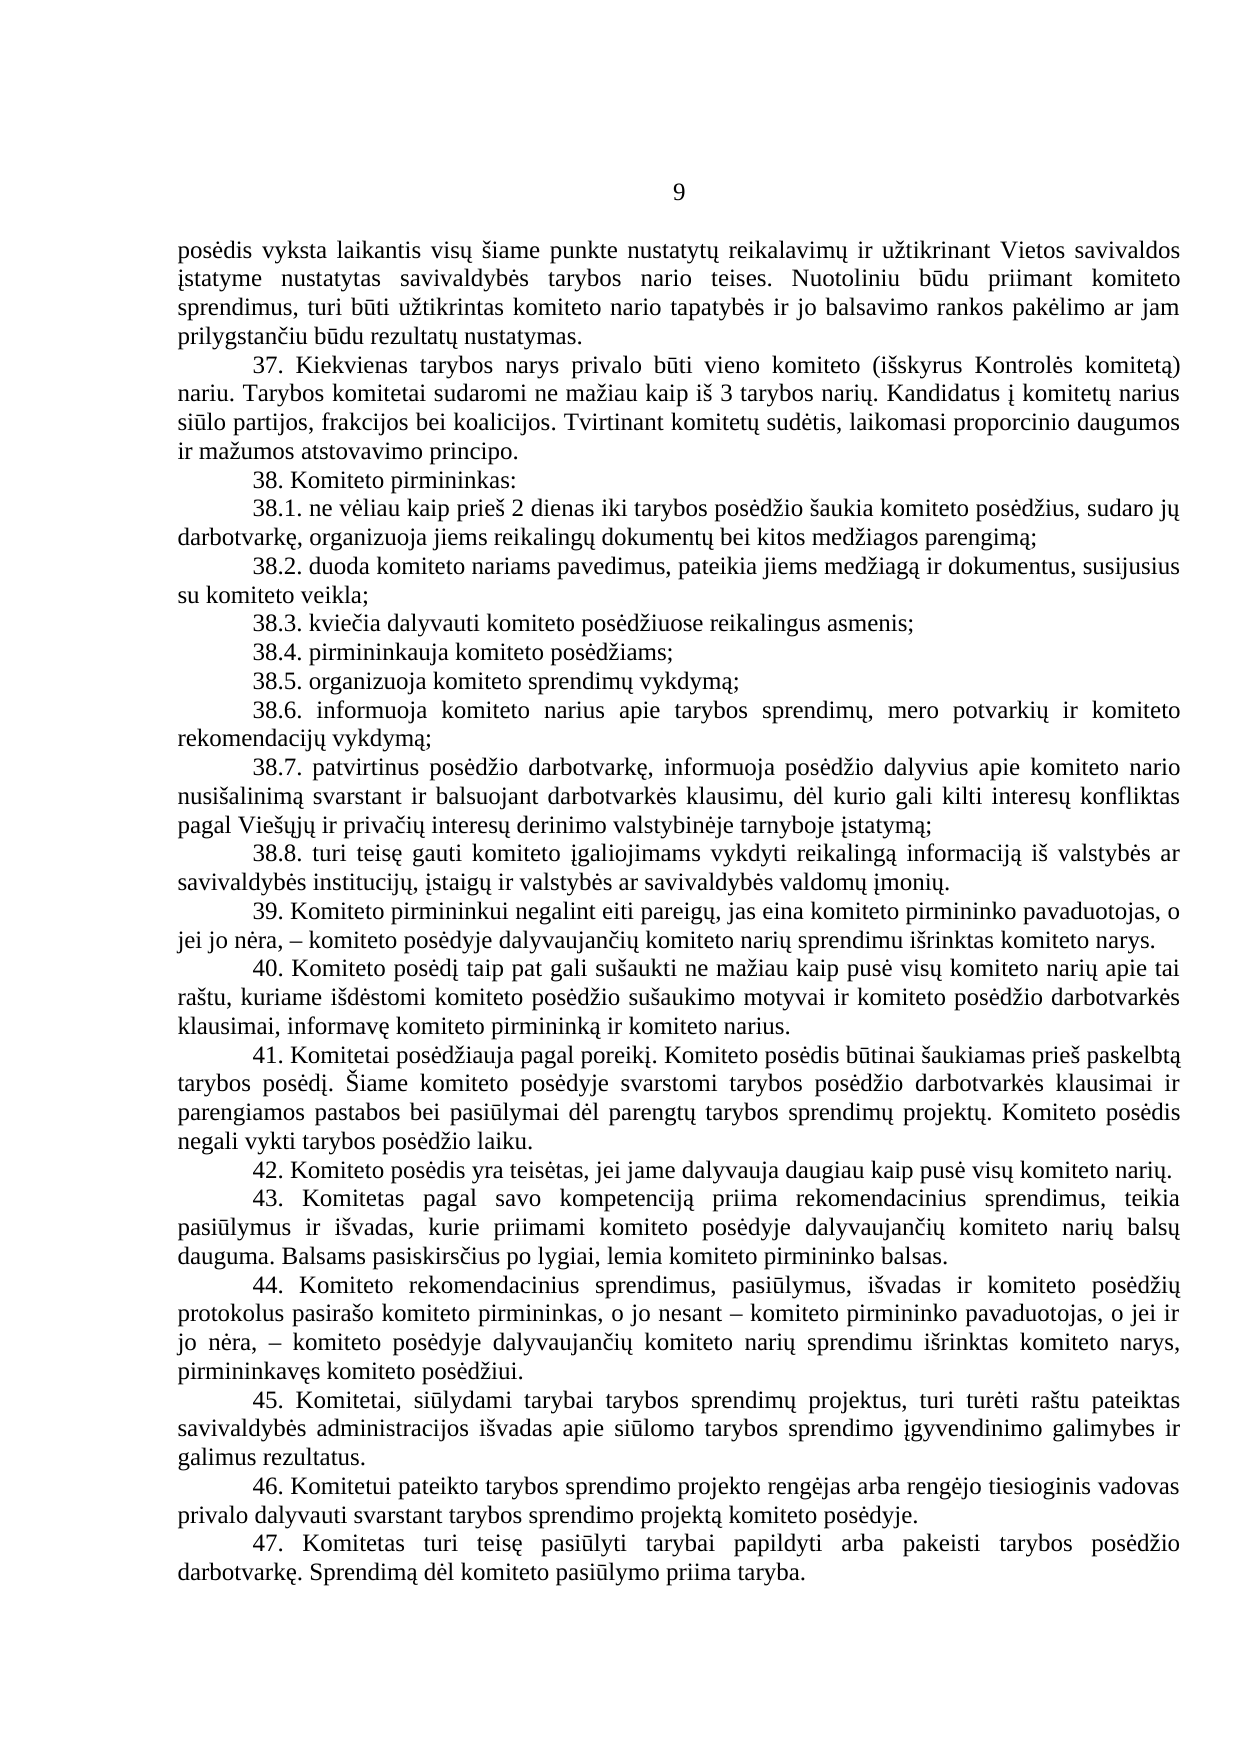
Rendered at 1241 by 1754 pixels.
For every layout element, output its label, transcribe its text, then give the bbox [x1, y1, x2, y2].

text 42. Komiteto posėdis yra teisėtas, jei jame dalyvauja daugiau kaip pusė visų komiteto narių. [177, 1155, 1181, 1183]
text 45. Komitetai, siūlydami tarybai tarybos sprendimų projektus, turi turėti raštu pateiktas savivaldybės administracijos išvadas apie siūlomo tarybos sprendimo įgyvendinimo galimybes ir galimus rezultatus. [177, 1385, 1181, 1471]
text 38.4. pirmininkauja komiteto posėdžiams; [177, 637, 1181, 666]
text 37. Kiekvienas tarybos narys privalo būti vieno komiteto (išskyrus Kontrolės komitetą) nariu. Tarybos komitetai sudaromi ne mažiau kaip iš 3 tarybos narių. Kandidatus į komitetų narius siūlo partijos, frakcijos bei koalicijos. Tvirtinant komitetų sudėtis, laikomasi proporcinio daugumos ir mažumos atstovavimo principo. [177, 350, 1181, 465]
text 38.5. organizuoja komiteto sprendimų vykdymą; [177, 666, 1181, 695]
text 46. Komitetui pateikto tarybos sprendimo projekto rengėjas arba rengėjo tiesioginis vadovas privalo dalyvauti svarstant tarybos sprendimo projektą komiteto posėdyje. [177, 1471, 1181, 1528]
text 47. Komitetas turi teisę pasiūlyti tarybai papildyti arba pakeisti tarybos posėdžio darbotvarkę. Sprendimą dėl komiteto pasiūlymo priima taryba. [177, 1528, 1181, 1586]
text 41. Komitetai posėdžiauja pagal poreikį. Komiteto posėdis būtinai šaukiamas prieš paskelbtą tarybos posėdį. Šiame komiteto posėdyje svarstomi tarybos posėdžio darbotvarkės klausimai ir parengiamos pastabos bei pasiūlymai dėl parengtų tarybos sprendimų projektų. Komiteto posėdis negali vykti tarybos posėdžio laiku. [177, 1040, 1181, 1155]
text 38.8. turi teisę gauti komiteto įgaliojimams vykdyti reikalingą informaciją iš valstybės ar savivaldybės institucijų, įstaigų ir valstybės ar savivaldybės valdomų įmonių. [177, 838, 1181, 896]
text 38.1. ne vėliau kaip prieš 2 dienas iki tarybos posėdžio šaukia komiteto posėdžius, sudaro jų darbotvarkę, organizuoja jiems reikalingų dokumentų bei kitos medžiagos parengimą; [177, 493, 1181, 551]
text 39. Komiteto pirmininkui negalint eiti pareigų, jas eina komiteto pirmininko pavaduotojas, o jei jo nėra, – komiteto posėdyje dalyvaujančių komiteto narių sprendimu išrinktas komiteto narys. [177, 896, 1181, 953]
text 38. Komiteto pirmininkas: [177, 465, 1181, 493]
text 38.7. patvirtinus posėdžio darbotvarkę, informuoja posėdžio dalyvius apie komiteto nario nusišalinimą svarstant ir balsuojant darbotvarkės klausimu, dėl kurio gali kilti interesų konfliktas pagal Viešųjų ir privačių interesų derinimo valstybinėje tarnyboje įstatymą; [177, 752, 1181, 838]
text 40. Komiteto posėdį taip pat gali sušaukti ne mažiau kaip pusė visų komiteto narių apie tai raštu, kuriame išdėstomi komiteto posėdžio sušaukimo motyvai ir komiteto posėdžio darbotvarkės klausimai, informavę komiteto pirmininką ir komiteto narius. [177, 953, 1181, 1040]
text 44. Komiteto rekomendacinius sprendimus, pasiūlymus, išvadas ir komiteto posėdžių protokolus pasirašo komiteto pirmininkas, o jo nesant – komiteto pirmininko pavaduotojas, o jei ir jo nėra, – komiteto posėdyje dalyvaujančių komiteto narių sprendimu išrinktas komiteto narys, pirmininkavęs komiteto posėdžiui. [177, 1270, 1181, 1385]
text 38.6. informuoja komiteto narius apie tarybos sprendimų, mero potvarkių ir komiteto rekomendacijų vykdymą; [177, 695, 1181, 752]
text 43. Komitetas pagal savo kompetenciją priima rekomendacinius sprendimus, teikia pasiūlymus ir išvadas, kurie priimami komiteto posėdyje dalyvaujančių komiteto narių balsų dauguma. Balsams pasiskirsčius po lygiai, lemia komiteto pirmininko balsas. [177, 1183, 1181, 1270]
text 38.2. duoda komiteto nariams pavedimus, pateikia jiems medžiagą ir dokumentus, susijusius su komiteto veikla; [177, 551, 1181, 608]
text 38.3. kviečia dalyvauti komiteto posėdžiuose reikalingus asmenis; [177, 608, 1181, 637]
text posėdis vyksta laikantis visų šiame punkte nustatytų reikalavimų ir užtikrinant Vietos savivaldos įstatyme nustatytas savivaldybės tarybos nario teises. Nuotoliniu būdu priimant komiteto sprendimus, turi būti užtikrintas komiteto nario tapatybės ir jo balsavimo rankos pakėlimo ar jam prilygstančiu būdu rezultatų nustatymas. [177, 235, 1181, 350]
